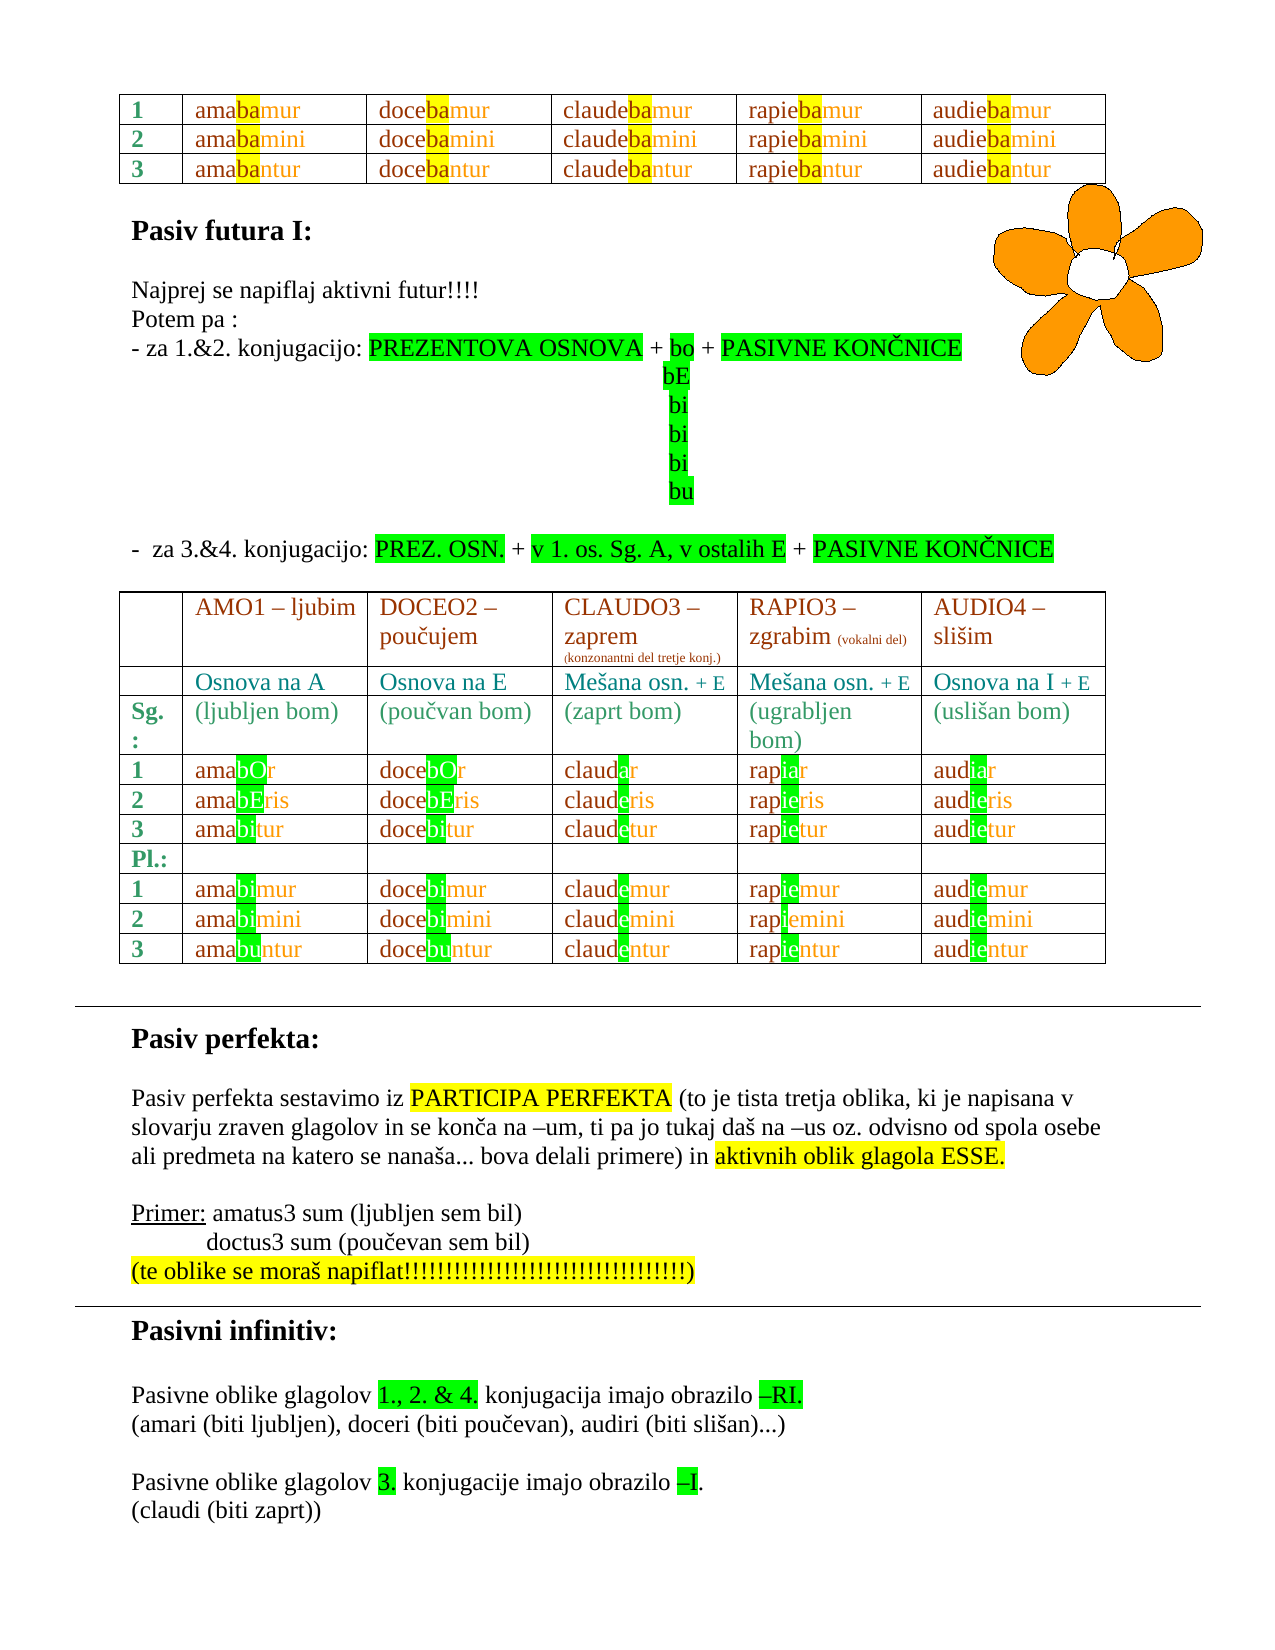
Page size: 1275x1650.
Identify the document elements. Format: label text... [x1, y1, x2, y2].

text Najprej se napiflaj aktivni futur!!!! [131, 275, 1065, 304]
table_cell Osnova na I + E [922, 667, 1105, 695]
table_header AMO1 – ljubim [183, 593, 367, 666]
table_cell [738, 844, 921, 873]
text Pasivne oblike glagolov 3. konjugacije imajo obrazilo –I. [131, 1467, 1125, 1495]
table_cell docebOr [368, 755, 552, 784]
table_cell claudemur [553, 874, 737, 903]
table_cell 1 [120, 95, 182, 123]
table_cell clauderis [553, 785, 737, 813]
table_cell claudetur [553, 815, 737, 843]
table_cell amabantur [183, 154, 366, 183]
table_cell claudebamur [552, 95, 736, 123]
table_cell audieris [922, 785, 1105, 813]
text Primer: amatus3 sum (ljubljen sem bil) [131, 1198, 1125, 1227]
table_cell amabimini [183, 904, 367, 933]
table_header DOCEO2 – poučujem [368, 593, 552, 666]
table_cell [368, 844, 552, 873]
table_cell (ljubljen bom) [183, 696, 367, 754]
table_cell rapiebamur [737, 95, 921, 123]
text (te oblike se moraš napiflat!!!!!!!!!!!!!!!!!!!!!!!!!!!!!!!!!!) [131, 1256, 1125, 1284]
table_cell (uslišan bom) [922, 696, 1105, 754]
table_cell (ugrabljen bom) [738, 696, 921, 754]
table_cell audiar [922, 755, 1105, 784]
table_cell 1 [120, 755, 182, 784]
table_cell 2 [120, 904, 182, 933]
table_cell Mešana osn. + E [738, 667, 921, 695]
table_cell docebamur [367, 95, 551, 123]
table_cell (poučvan bom) [368, 696, 552, 754]
table_cell rapiebantur [737, 154, 921, 183]
table_cell amabOr [183, 755, 367, 784]
table_cell claudemini [553, 904, 737, 933]
table_cell 3 [120, 934, 182, 962]
table_cell rapiar [738, 755, 921, 784]
table_cell audiebantur [922, 154, 1105, 183]
text - za 3.&4. konjugacijo: PREZ. OSN. + v 1. os. Sg. A, v ostalih E + PASIVNE KONČNICE [131, 534, 1125, 563]
table_cell rapieris [738, 785, 921, 813]
text bi [169, 419, 1125, 448]
table_cell docebitur [368, 815, 552, 843]
text bi [169, 390, 1125, 419]
table_cell [120, 667, 182, 695]
text Pasiv futura I: [131, 213, 1071, 246]
table_cell amabEris [183, 785, 367, 813]
table_cell 2 [120, 125, 182, 153]
table_cell Sg.: [120, 696, 182, 754]
table_cell 3 [120, 815, 182, 843]
text Pasiv perfekta: [131, 1021, 1125, 1054]
table_cell 3 [120, 154, 182, 183]
text Pasivne oblike glagolov 1., 2. & 4. konjugacija imajo obrazilo –RI. [131, 1380, 1125, 1409]
table_cell amabamur [183, 95, 366, 123]
table_header [120, 593, 182, 666]
text (claudi (biti zaprt)) [131, 1495, 1125, 1524]
table_cell amabitur [183, 815, 367, 843]
table_cell rapiebamini [737, 125, 921, 153]
table_cell Mešana osn. + E [553, 667, 737, 695]
text doctus3 sum (poučevan sem bil) [131, 1227, 1125, 1256]
text (amari (biti ljubljen), doceri (biti poučevan), audiri (biti slišan)...) [131, 1409, 1125, 1438]
table_cell (zaprt bom) [553, 696, 737, 754]
text bE [169, 361, 1125, 390]
table_cell audiemini [922, 904, 1105, 933]
table_cell rapietur [738, 815, 921, 843]
table_cell docebimur [368, 874, 552, 903]
table_cell docebimini [368, 904, 552, 933]
text [1082, 307, 1108, 333]
text - za 1.&2. konjugacijo: PREZENTOVA OSNOVA + bo + PASIVNE KONČNICE [131, 333, 1026, 361]
table_header RAPIO3 – zgrabim (vokalni del) [738, 593, 921, 666]
table_cell audiebamur [922, 95, 1105, 123]
table_cell claudebantur [552, 154, 736, 183]
text [1068, 275, 1125, 300]
table_cell audiebamini [922, 125, 1105, 153]
text Potem pa : [131, 304, 1054, 333]
table_cell Pl.: [120, 844, 182, 873]
table_cell amabimur [183, 874, 367, 903]
table_cell audientur [922, 934, 1105, 962]
table_cell claudentur [553, 934, 737, 962]
table_cell 2 [120, 785, 182, 813]
table_cell claudebamini [552, 125, 736, 153]
table_cell rapiemur [738, 874, 921, 903]
text bu [169, 476, 1125, 505]
table_cell docebuntur [368, 934, 552, 962]
table_cell [553, 844, 737, 873]
table_cell docebEris [368, 785, 552, 813]
table_cell Osnova na E [368, 667, 552, 695]
table_cell docebantur [367, 154, 551, 183]
text Pasiv perfekta sestavimo iz PARTICIPA PERFEKTA (to je tista tretja oblika, ki je napisana v slovarju zraven glagolov in se konča na –um, ti pa jo tukaj daš na –us oz. odvisno od spola osebe ali predmeta na katero se nanaša... bova delali primere) in aktivnih oblik glagola ESSE. [131, 1083, 1125, 1169]
table_cell Osnova na A [183, 667, 367, 695]
text Pasivni infinitiv: [131, 1313, 1125, 1347]
table_header CLAUDO3 – zaprem (konzonantni del tretje konj.) [553, 593, 737, 666]
table_cell rapientur [738, 934, 921, 962]
table_cell [183, 844, 367, 873]
table_cell amabuntur [183, 934, 367, 962]
table_cell docebamini [367, 125, 551, 153]
text [1066, 333, 1125, 361]
table_cell [922, 844, 1105, 873]
text bi [169, 448, 1125, 476]
table_cell audietur [922, 815, 1105, 843]
table_cell 1 [120, 874, 182, 903]
table_cell rapiemini [738, 904, 921, 933]
table_cell audiemur [922, 874, 1105, 903]
table_header AUDIO4 – slišim [922, 593, 1105, 666]
table_cell claudar [553, 755, 737, 784]
table_cell amabamini [183, 125, 366, 153]
